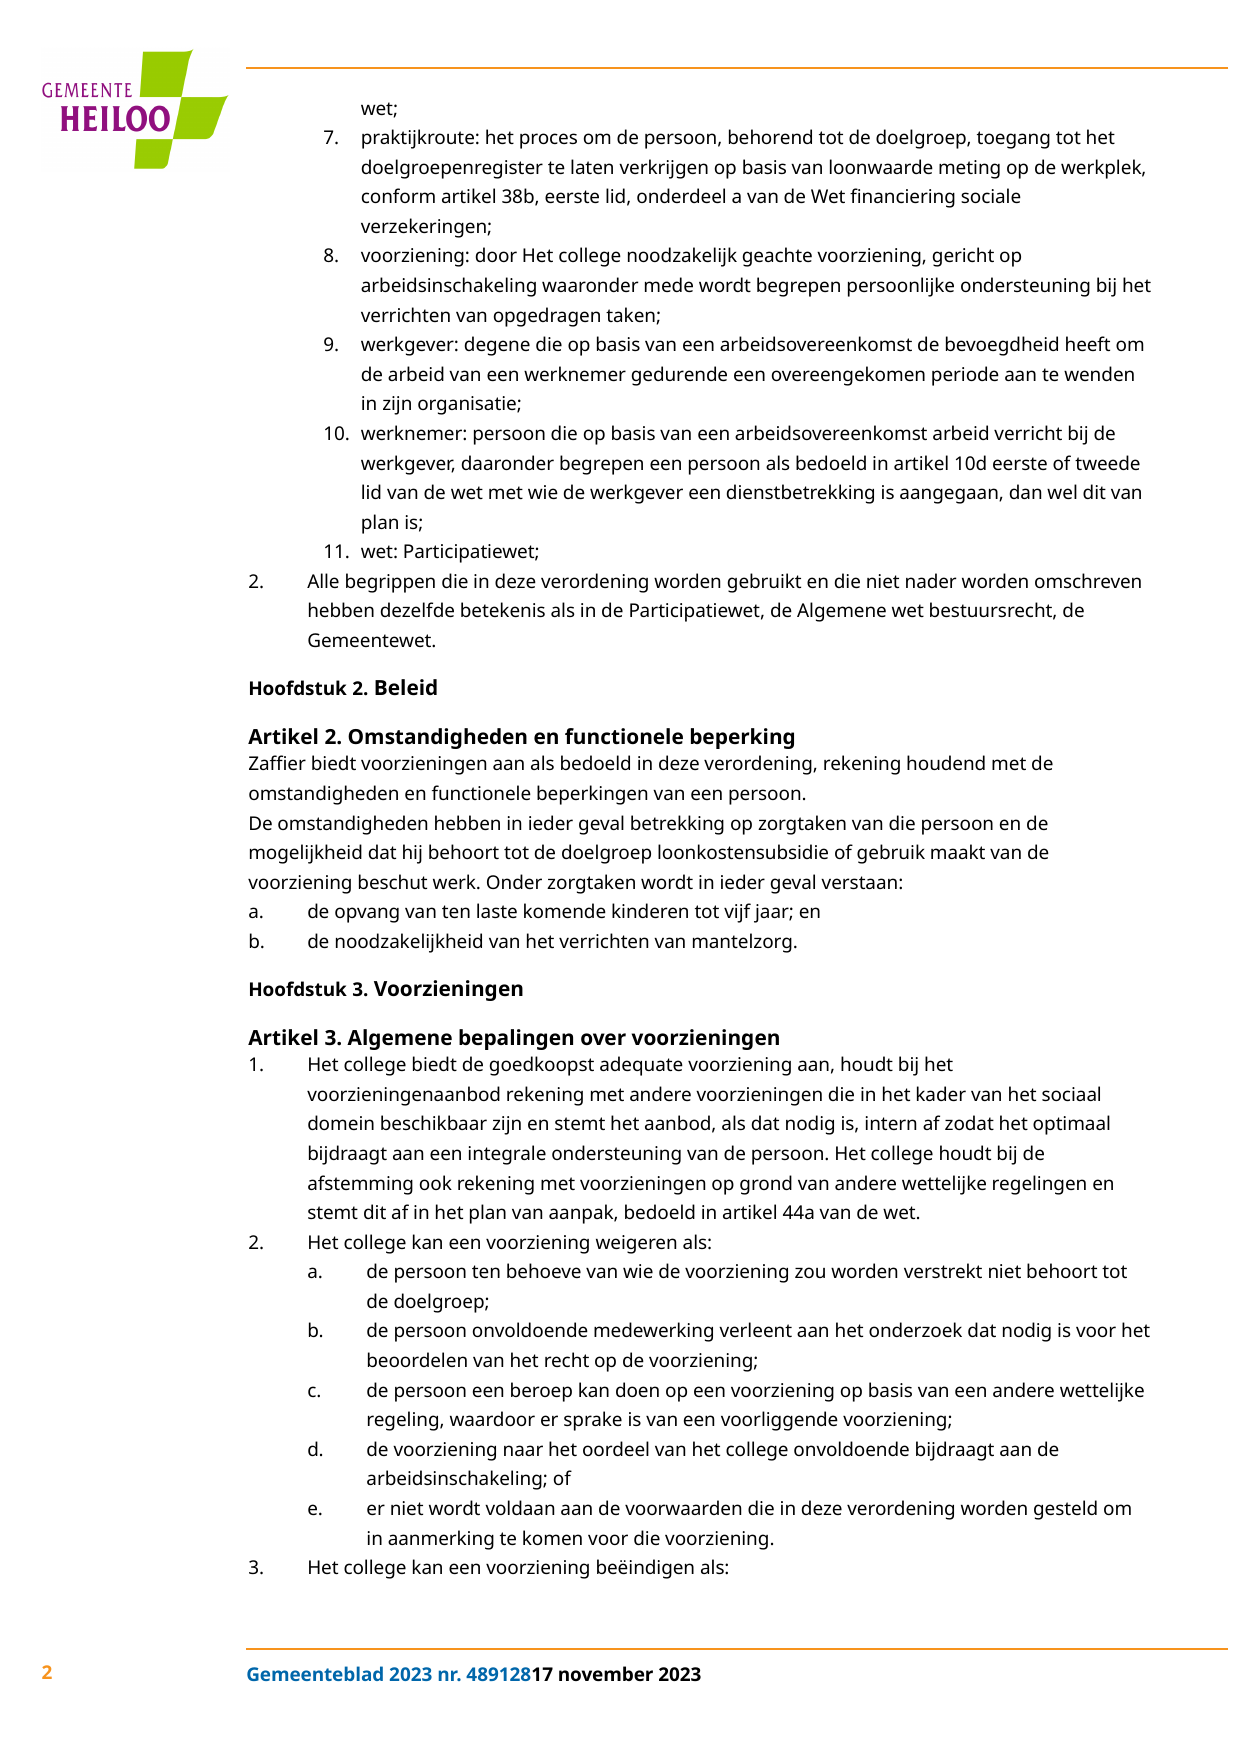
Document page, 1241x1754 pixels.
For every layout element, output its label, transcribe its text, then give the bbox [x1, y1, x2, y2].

list Het college kan een voorziening weigeren als: [248, 1229, 1152, 1255]
list de voorziening naar het oordeel van het college onvoldoende bijdraagt aan de arbeidsinschakeling; of [307, 1436, 1152, 1491]
list voorziening: door Het college noodzakelijk geachte voorziening, gericht op arbeidsinschakeling waaronder mede wordt begrepen persoonlijke ondersteuning bij het verrichten van opgedragen taken; [323, 243, 1152, 328]
text Artikel 2. Omstandigheden en functionele beperking [248, 722, 1152, 751]
list Het college biedt de goedkoopst adequate voorziening aan, houdt bij het voorzieningenaanbod rekening met andere voorzieningen die in het kader van het sociaal domein beschikbaar zijn en stemt het aanbod, als dat nodig is, intern af zodat het optimaal bijdraagt aan een integrale ondersteuning van de persoon. Het college houdt bij de afstemming ook rekening met voorzieningen op grond van andere wettelijke regelingen en stemt dit af in het plan van aanpak, bedoeld in artikel 44a van de wet. [248, 1051, 1152, 1225]
list Het college kan een voorziening beëindigen als: [248, 1554, 1152, 1580]
list de opvang van ten laste komende kinderen tot vijf jaar; en [248, 898, 1152, 924]
picture [41, 47, 231, 172]
list de persoon ten behoeve van wie de voorziening zou worden verstrekt niet behoort tot de doelgroep; [307, 1258, 1152, 1314]
text Zaffier biedt voorzieningen aan als bedoeld in deze verordening, rekening houdend met de omstandigheden en functionele beperkingen van een persoon. [248, 751, 1152, 806]
list praktijkroute: het proces om de persoon, behorend tot de doelgroep, toegang tot het doelgroepenregister te laten verkrijgen op basis van loonwaarde meting op de werkplek, conform artikel 38b, eerste lid, onderdeel a van de Wet financiering sociale verzekeringen; [323, 124, 1152, 239]
text De omstandigheden hebben in ieder geval betrekking op zorgtaken van die persoon en de mogelijkheid dat hij behoort tot de doelgroep loonkostensubsidie of gebruik maakt van de voorziening beschut werk. Onder zorgtaken wordt in ieder geval verstaan: [248, 810, 1152, 895]
list Alle begrippen die in deze verordening worden gebruikt en die niet nader worden omschreven hebben dezelfde betekenis als in de Participatiewet, de Algemene wet bestuursrecht, de Gemeentewet. [248, 568, 1152, 653]
list de persoon een beroep kan doen op een voorziening op basis van een andere wettelijke regeling, waardoor er sprake is van een voorliggende voorziening; [307, 1377, 1152, 1432]
list werkgever: degene die op basis van een arbeidsovereenkomst de bevoegdheid heeft om de arbeid van een werknemer gedurende een overeengekomen periode aan te wenden in zijn organisatie; [323, 331, 1152, 416]
text Artikel 3. Algemene bepalingen over voorzieningen [248, 1023, 1152, 1051]
list wet: Participatiewet; [323, 538, 1152, 564]
list werknemer: persoon die op basis van een arbeidsovereenkomst arbeid verricht bij de werkgever, daaronder begrepen een persoon als bedoeld in artikel 10d eerste of tweede lid van de wet met wie de werkgever een dienstbetrekking is aangegaan, dan wel dit van plan is; [323, 420, 1152, 535]
list er niet wordt voldaan aan de voorwaarden die in deze verordening worden gesteld om in aanmerking te komen voor die voorziening. [307, 1495, 1152, 1551]
list de persoon onvoldoende medewerking verleent aan het onderzoek dat nodig is voor het beoordelen van het recht op de voorziening; [307, 1318, 1152, 1373]
list de noodzakelijkheid van het verrichten van mantelzorg. [248, 928, 1152, 954]
text Hoofdstuk 3. Voorzieningen [248, 974, 1152, 1002]
list wet; [323, 95, 1152, 121]
text Hoofdstuk 2. Beleid [248, 673, 1152, 701]
